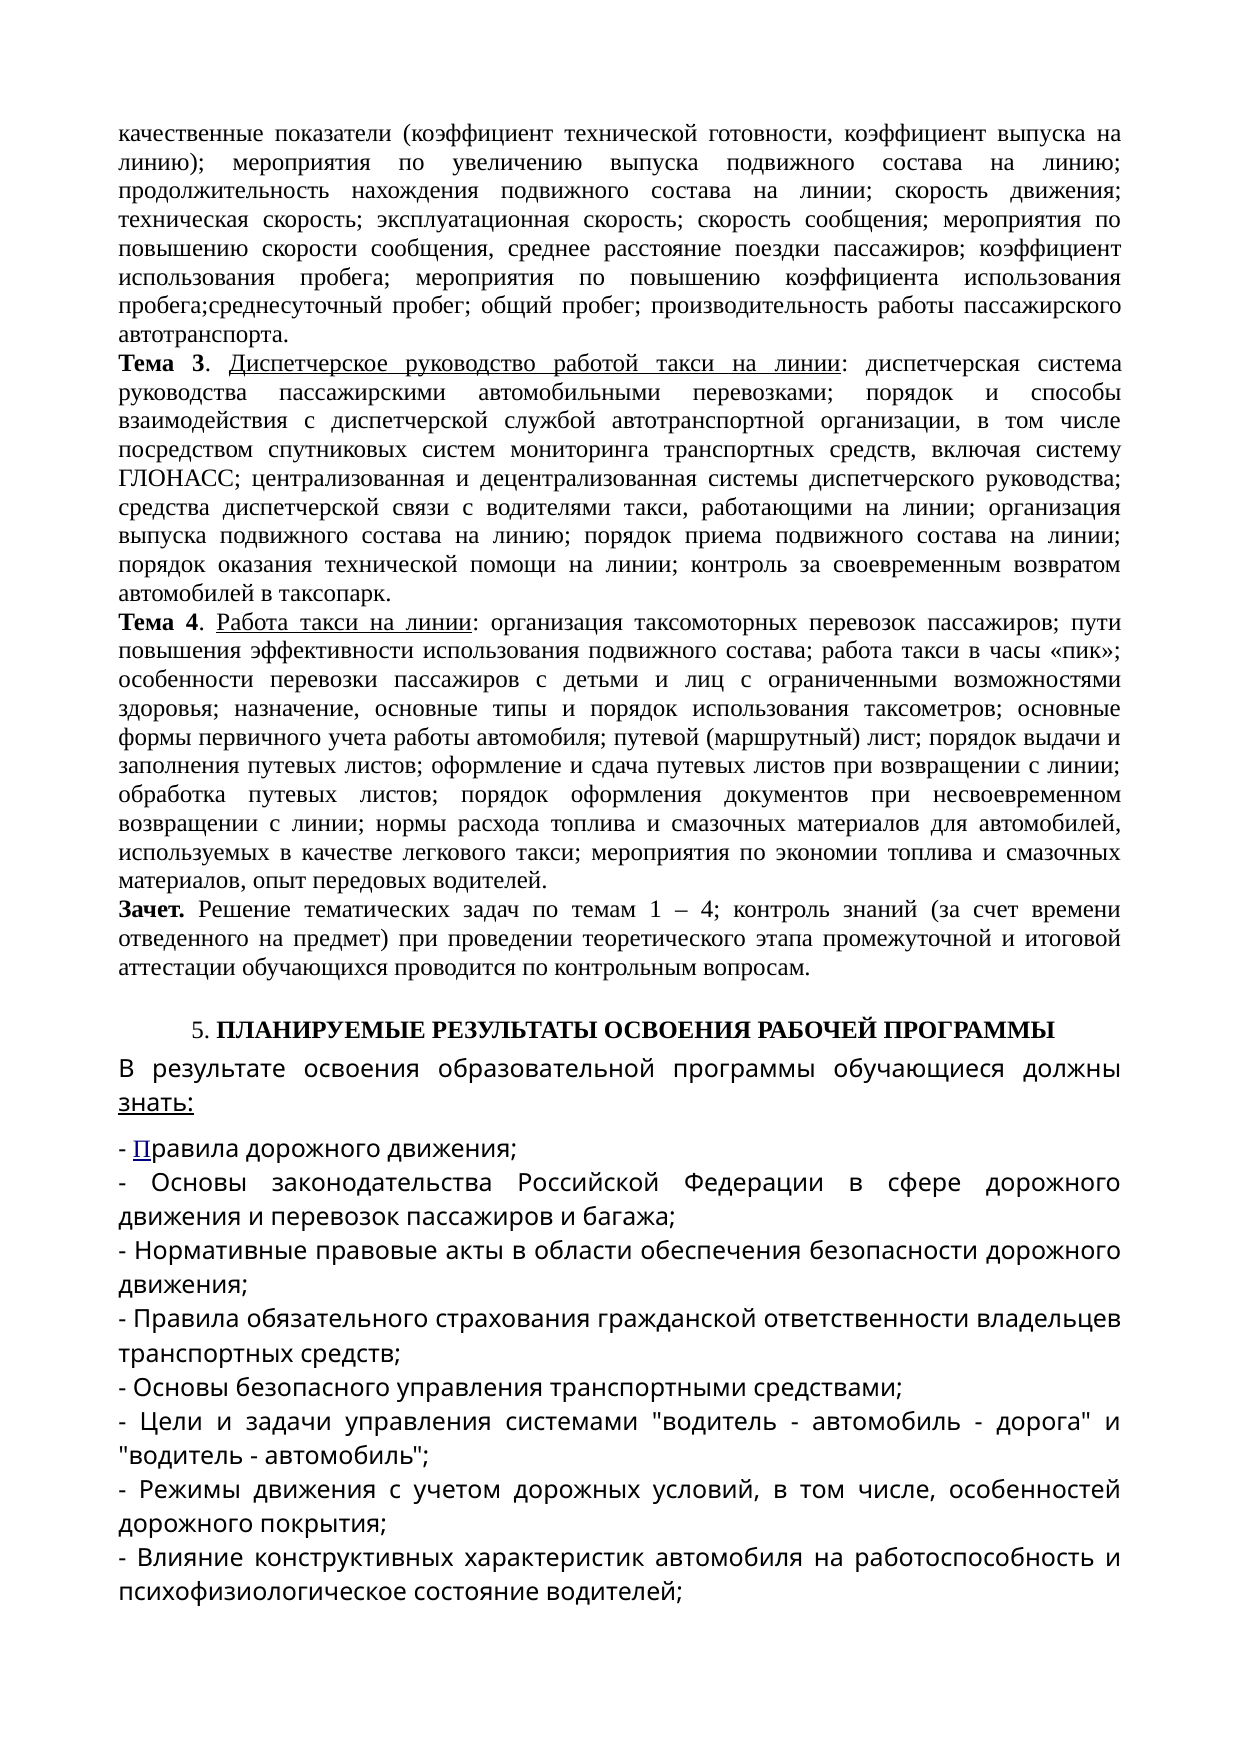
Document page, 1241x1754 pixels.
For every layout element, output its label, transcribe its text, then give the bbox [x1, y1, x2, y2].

text - Влияние конструктивных характеристик автомобиля на работоспособность и психофизиологическое состояние водителей; [118, 1539, 1122, 1608]
text - Цели и задачи управления системами "водитель - автомобиль - дорога" и "водитель - автомобиль"; [118, 1403, 1122, 1471]
text - Правила обязательного страхования гражданской ответственности владельцев транспортных средств; [118, 1301, 1122, 1369]
text Тема 3. Диспетчерское руководство работой такси на линии: диспетчерская система руководства пассажирскими автомобильными перевозками; порядок и способы взаимодействия с диспетчерской службой автотранспортной организации, в том числе посредством спутниковых систем мониторинга транспортных средств, включая систему ГЛОНАСС; централизованная и децентрализованная системы диспетчерского руководства; средства диспетчерской связи с водителями такси, работающими на линии; организация выпуска подвижного состава на линию; порядок приема подвижного состава на линии; порядок оказания технической помощи на линии; контроль за своевременным возвратом автомобилей в таксопарк. [118, 348, 1122, 607]
text - Основы законодательства Российской Федерации в сфере дорожного движения и перевозок пассажиров и багажа; [118, 1165, 1122, 1233]
text - Нормативные правовые акты в области обеспечения безопасности дорожного движения; [118, 1233, 1122, 1301]
text Зачет. Решение тематических задач по темам 1 – 4; контроль знаний (за счет времени отведенного на предмет) при проведении теоретического этапа промежуточной и итоговой аттестации обучающихся проводится по контрольным вопросам. [118, 894, 1122, 981]
text - Основы безопасного управления транспортными средствами; [118, 1369, 1122, 1403]
text Тема 4. Работа такси на линии: организация таксомоторных перевозок пассажиров; пути повышения эффективности использования подвижного состава; работа такси в часы «пик»; особенности перевозки пассажиров с детьми и лиц с ограниченными возможностями здоровья; назначение, основные типы и порядок использования таксометров; основные формы первичного учета работы автомобиля; путевой (маршрутный) лист; порядок выдачи и заполнения путевых листов; оформление и сдача путевых листов при возвращении с линии; обработка путевых листов; порядок оформления документов при несвоевременном возвращении с линии; нормы расхода топлива и смазочных материалов для автомобилей, используемых в качестве легкового такси; мероприятия по экономии топлива и смазочных материалов, опыт передовых водителей. [118, 607, 1122, 894]
text - Правила дорожного движения; [118, 1131, 1122, 1165]
text качественные показатели (коэффициент технической готовности, коэффициент выпуска на линию); мероприятия по увеличению выпуска подвижного состава на линию; продолжительность нахождения подвижного состава на линии; скорость движения; техническая скорость; эксплуатационная скорость; скорость сообщения; мероприятия по повышению скорости сообщения, среднее расстояние поездки пассажиров; коэффициент использования пробега; мероприятия по повышению коэффициента использования пробега;среднесуточный пробег; общий пробег; производительность работы пассажирского автотранспорта. [118, 118, 1122, 348]
text В результате освоения образовательной программы обучающиеся должны знать: [118, 1050, 1122, 1118]
text 5. ПЛАНИРУЕМЫЕ РЕЗУЛЬТАТЫ ОСВОЕНИЯ РАБОЧЕЙ ПРОГРАММЫ [118, 1015, 1122, 1044]
text - Режимы движения с учетом дорожных условий, в том числе, особенностей дорожного покрытия; [118, 1471, 1122, 1539]
